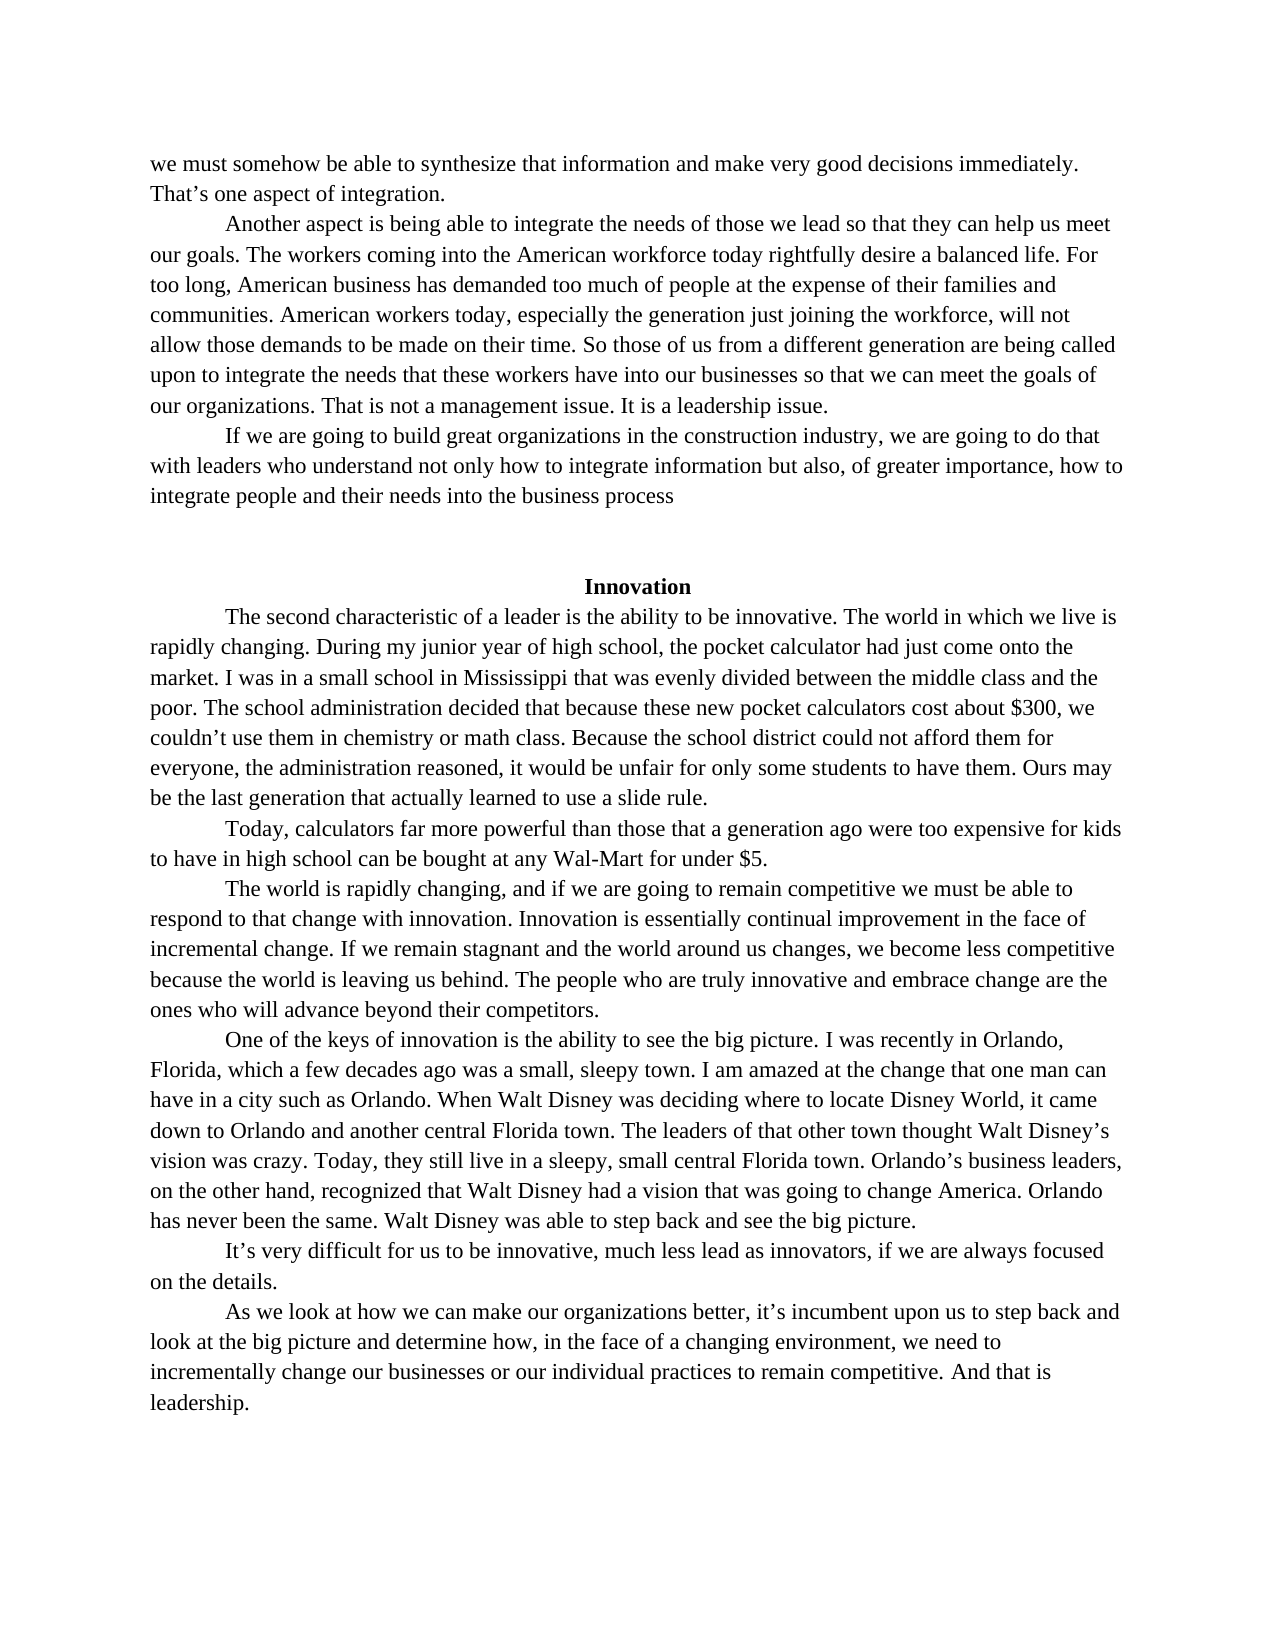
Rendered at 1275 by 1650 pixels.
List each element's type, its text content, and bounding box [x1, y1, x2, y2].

text The world is rapidly changing, and if we are going to remain competitive we must be able to respond to that change with innovation. Innovation is essentially continual improvement in the face of incremental change. If we remain stagnant and the world around us changes, we become less competitive because the world is leaving us behind. The people who are truly innovative and embrace change are the ones who will advance beyond their competitors. [150, 875, 1125, 1022]
text Today, calculators far more powerful than those that a generation ago were too expensive for kids to have in high school can be bought at any Wal-Mart for under $5. [150, 814, 1125, 871]
text It’s very difficult for us to be innovative, much less lead as innovators, if we are always focused on the details. [150, 1237, 1125, 1294]
text If we are going to build great organizations in the construction industry, we are going to do that with leaders who understand not only how to integrate information but also, of greater importance, how to integrate people and their needs into the business process [150, 422, 1125, 509]
text The second characteristic of a leader is the ability to be innovative. The world in which we live is rapidly changing. During my junior year of high school, the pocket calculator had just come onto the market. I was in a small school in Mississippi that was evenly divided between the middle class and the poor. The school administration decided that because these new pocket calculators cost about $300, we couldn’t use them in chemistry or math class. Because the school district could not afford them for everyone, the administration reasoned, it would be unfair for only some students to have them. Ours may be the last generation that actually learned to use a slide rule. [150, 603, 1125, 811]
text One of the keys of innovation is the ability to see the big picture. I was recently in Orlando, Florida, which a few decades ago was a small, sleepy town. I am amazed at the change that one man can have in a city such as Orlando. When Walt Disney was deciding where to locate Disney World, it came down to Orlando and another central Florida town. The leaders of that other town thought Walt Disney’s vision was crazy. Today, they still live in a sleepy, small central Florida town. Orlando’s business leaders, on the other hand, recognized that Walt Disney had a vision that was going to change America. Orlando has never been the same. Walt Disney was able to step back and see the big picture. [150, 1026, 1125, 1234]
text As we look at how we can make our organizations better, it’s incumbent upon us to step back and look at the big picture and determine how, in the face of a changing environment, we need to incrementally change our businesses or our individual practices to remain competitive. And that is leadership. [150, 1298, 1125, 1415]
text we must somehow be able to synthesize that information and make very good decisions immediately. That’s one aspect of integration. [150, 150, 1125, 207]
text Another aspect is being able to integrate the needs of those we lead so that they can help us meet our goals. The workers coming into the American workforce today rightfully desire a balanced life. For too long, American business has demanded too much of people at the expense of their families and communities. American workers today, especially the generation just joining the workforce, will not allow those demands to be made on their time. So those of us from a different generation are being called upon to integrate the needs that these workers have into our businesses so that we can meet the goals of our organizations. That is not a management issue. It is a leadership issue. [150, 210, 1125, 418]
text Innovation [150, 573, 1125, 599]
